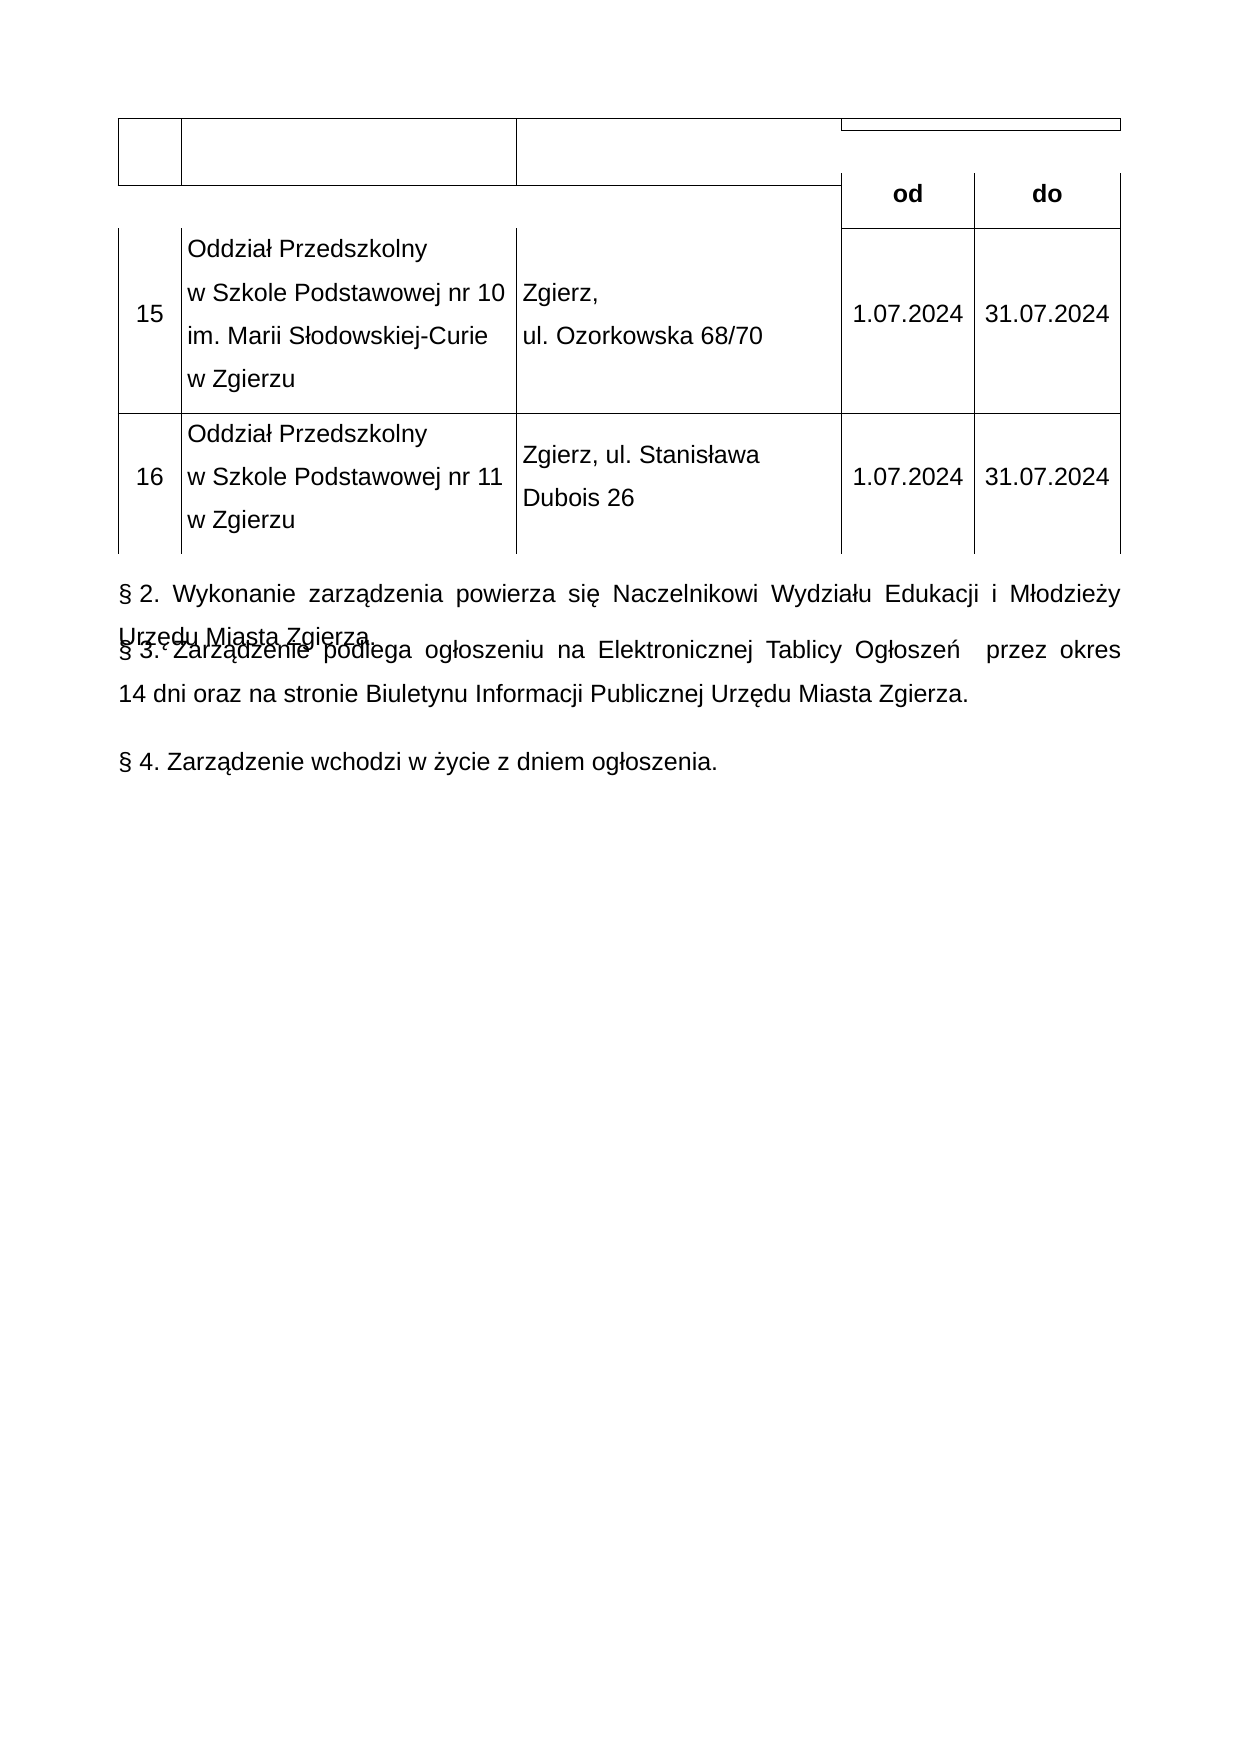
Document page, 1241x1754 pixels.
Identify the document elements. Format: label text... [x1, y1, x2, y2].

table_cell [182, 119, 516, 185]
table_cell 1.07.2024 [842, 414, 974, 511]
text § 4. Zarządzenie wchodzi w życie z dniem ogłoszenia. [118, 747, 1122, 776]
table_cell 1.07.2024 [842, 229, 974, 412]
table_cell Oddział Przedszkolny w Szkole Podstawowej nr 11 w Zgierzu [182, 414, 516, 511]
table_cell [119, 119, 181, 185]
table_cell od [842, 173, 974, 228]
table_cell [842, 119, 1120, 130]
table_cell Zgierz, ul. Ozorkowska 68/70 [517, 228, 841, 412]
table_cell do [975, 173, 1120, 228]
table_cell 31.07.2024 [975, 414, 1120, 511]
table_cell 16 [119, 414, 181, 511]
table_cell Oddział Przedszkolny w Szkole Podstawowej nr 10 im. Marii Słodowskiej-Curie w Zgierzu [182, 228, 516, 412]
table_cell 31.07.2024 [975, 229, 1120, 412]
table_cell Zgierz, ul. Stanisława Dubois 26 [517, 414, 841, 511]
table_cell [517, 119, 841, 185]
text § 3. Zarządzenie podlega ogłoszeniu na Elektronicznej Tablicy Ogłoszeń przez okres 14 dni oraz na stronie Biuletynu Informacji Publicznej Urzędu Miasta Zgierza. [118, 636, 1122, 707]
table_cell 15 [119, 228, 181, 412]
text § 2. Wykonanie zarządzenia powierza się Naczelnikowi Wydziału Edukacji i Młodzieży Urzędu Miasta Zgierza. [118, 579, 1122, 636]
